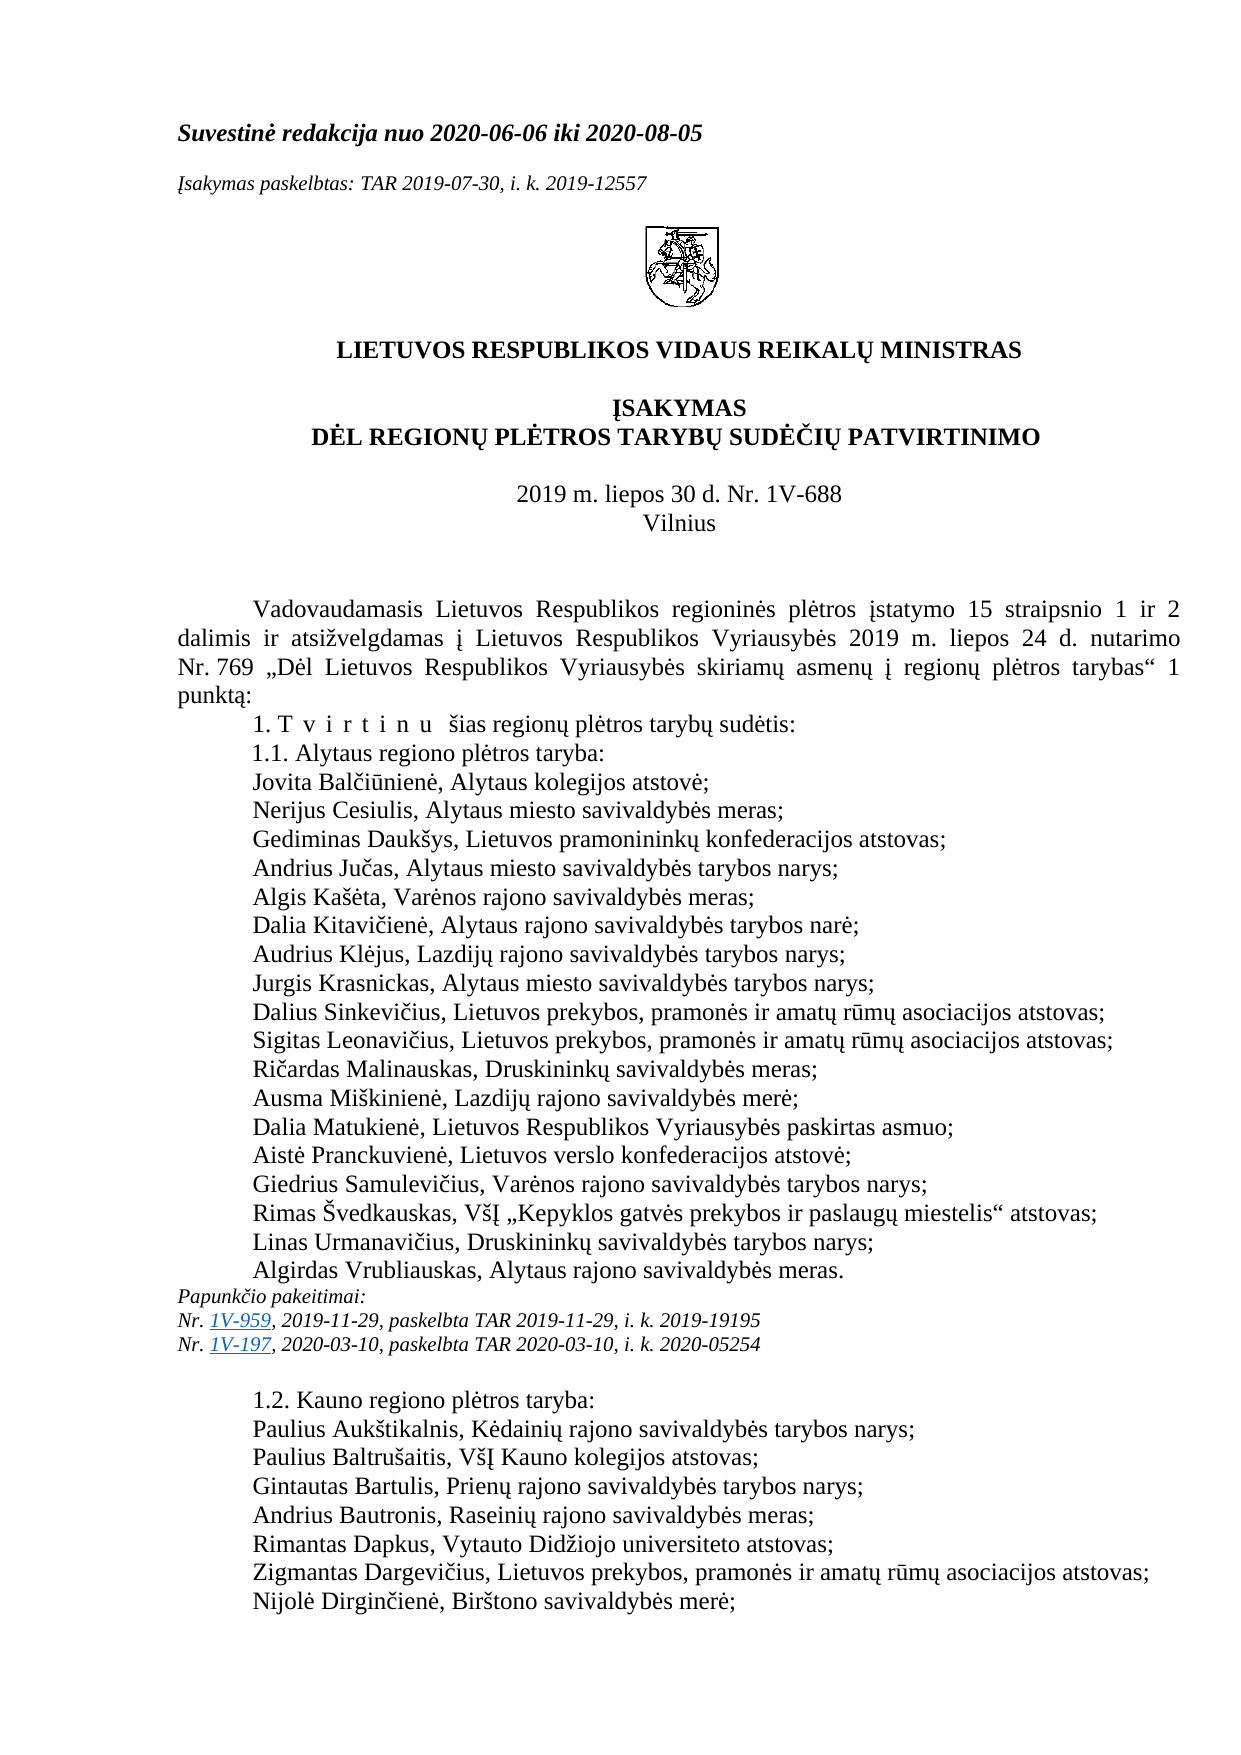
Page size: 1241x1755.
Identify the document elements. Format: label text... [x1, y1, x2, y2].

text Paulius Baltrušaitis, VšĮ Kauno kolegijos atstovas; [177, 1442, 1181, 1471]
text Linas Urmanavičius, Druskininkų savivaldybės tarybos narys; [177, 1227, 1181, 1255]
text Gintautas Bartulis, Prienų rajono savivaldybės tarybos narys; [177, 1471, 1181, 1500]
text Įsakymas paskelbtas: TAR 2019-07-30, i. k. 2019-12557 [177, 171, 1181, 195]
text 2019 m. liepos 30 d. Nr. 1V-688 [177, 479, 1181, 508]
text Aistė Pranckuvienė, Lietuvos verslo konfederacijos atstovė; [177, 1140, 1181, 1169]
text Rimas Švedkauskas, VšĮ „Kepyklos gatvės prekybos ir paslaugų miestelis“ atstovas; [177, 1198, 1181, 1227]
text Nr. 1V-197, 2020-03-10, paskelbta TAR 2020-03-10, i. k. 2020-05254 [177, 1332, 1181, 1356]
text Zigmantas Dargevičius, Lietuvos prekybos, pramonės ir amatų rūmų asociacijos atstovas; [177, 1557, 1181, 1586]
text Nijolė Dirginčienė, Birštono savivaldybės merė; [177, 1586, 1181, 1615]
text Jovita Balčiūnienė, Alytaus kolegijos atstovė; [177, 767, 1181, 795]
text ĮSAKYMAS [177, 393, 1181, 422]
text Papunkčio pakeitimai: [177, 1284, 1181, 1308]
text Ričardas Malinauskas, Druskininkų savivaldybės meras; [177, 1054, 1181, 1083]
text Nr. 1V-959, 2019-11-29, paskelbta TAR 2019-11-29, i. k. 2019-19195 [177, 1308, 1181, 1332]
text Dalius Sinkevičius, Lietuvos prekybos, pramonės ir amatų rūmų asociacijos atstovas; [177, 997, 1181, 1025]
text Vadovaudamasis Lietuvos Respublikos regioninės plėtros įstatymo 15 straipsnio 1 ir 2 dalimis ir atsižvelgdamas į Lietuvos Respublikos Vyriausybės 2019 m. liepos 24 d. nutarimo Nr. 769 „Dėl Lietuvos Respublikos Vyriausybės skiriamų asmenų į regionų plėtros tarybas“ 1 punktą: [177, 594, 1181, 709]
text Vilnius [177, 508, 1181, 537]
text Suvestinė redakcija nuo 2020-06-06 iki 2020-08-05 [177, 118, 1181, 147]
text Dalia Matukienė, Lietuvos Respublikos Vyriausybės paskirtas asmuo; [177, 1112, 1181, 1140]
text Dalia Kitavičienė, Alytaus rajono savivaldybės tarybos narė; [177, 910, 1181, 939]
text Ausma Miškinienė, Lazdijų rajono savivaldybės merė; [177, 1083, 1181, 1112]
text Algis Kašėta, Varėnos rajono savivaldybės meras; [177, 882, 1181, 910]
text Andrius Bautronis, Raseinių rajono savivaldybės meras; [177, 1500, 1181, 1529]
text Algirdas Vrubliauskas, Alytaus rajono savivaldybės meras. [177, 1255, 1181, 1284]
text Rimantas Dapkus, Vytauto Didžiojo universiteto atstovas; [177, 1529, 1181, 1557]
text Sigitas Leonavičius, Lietuvos prekybos, pramonės ir amatų rūmų asociacijos atstovas; [177, 1025, 1181, 1054]
text Dėl regionų plėtros tarybų SUDĖČIŲ patvirtinimo [177, 422, 1181, 450]
text Andrius Jučas, Alytaus miesto savivaldybės tarybos narys; [177, 853, 1181, 882]
text Paulius Aukštikalnis, Kėdainių rajono savivaldybės tarybos narys; [177, 1414, 1181, 1442]
text Audrius Klėjus, Lazdijų rajono savivaldybės tarybos narys; [177, 939, 1181, 968]
text 1.2. Kauno regiono plėtros taryba: [177, 1385, 1181, 1414]
text LIETUVOS RESPUBLIKOS VIDAUS REIKALŲ MINISTRAS [177, 335, 1181, 364]
text Jurgis Krasnickas, Alytaus miesto savivaldybės tarybos narys; [177, 968, 1181, 997]
text Giedrius Samulevičius, Varėnos rajono savivaldybės tarybos narys; [177, 1169, 1181, 1198]
text 1.1. Alytaus regiono plėtros taryba: [177, 738, 1181, 767]
text 1. Tvirtinu šias regionų plėtros tarybų sudėtis: [177, 709, 1181, 738]
text Gediminas Daukšys, Lietuvos pramonininkų konfederacijos atstovas; [177, 824, 1181, 853]
text Nerijus Cesiulis, Alytaus miesto savivaldybės meras; [177, 795, 1181, 824]
